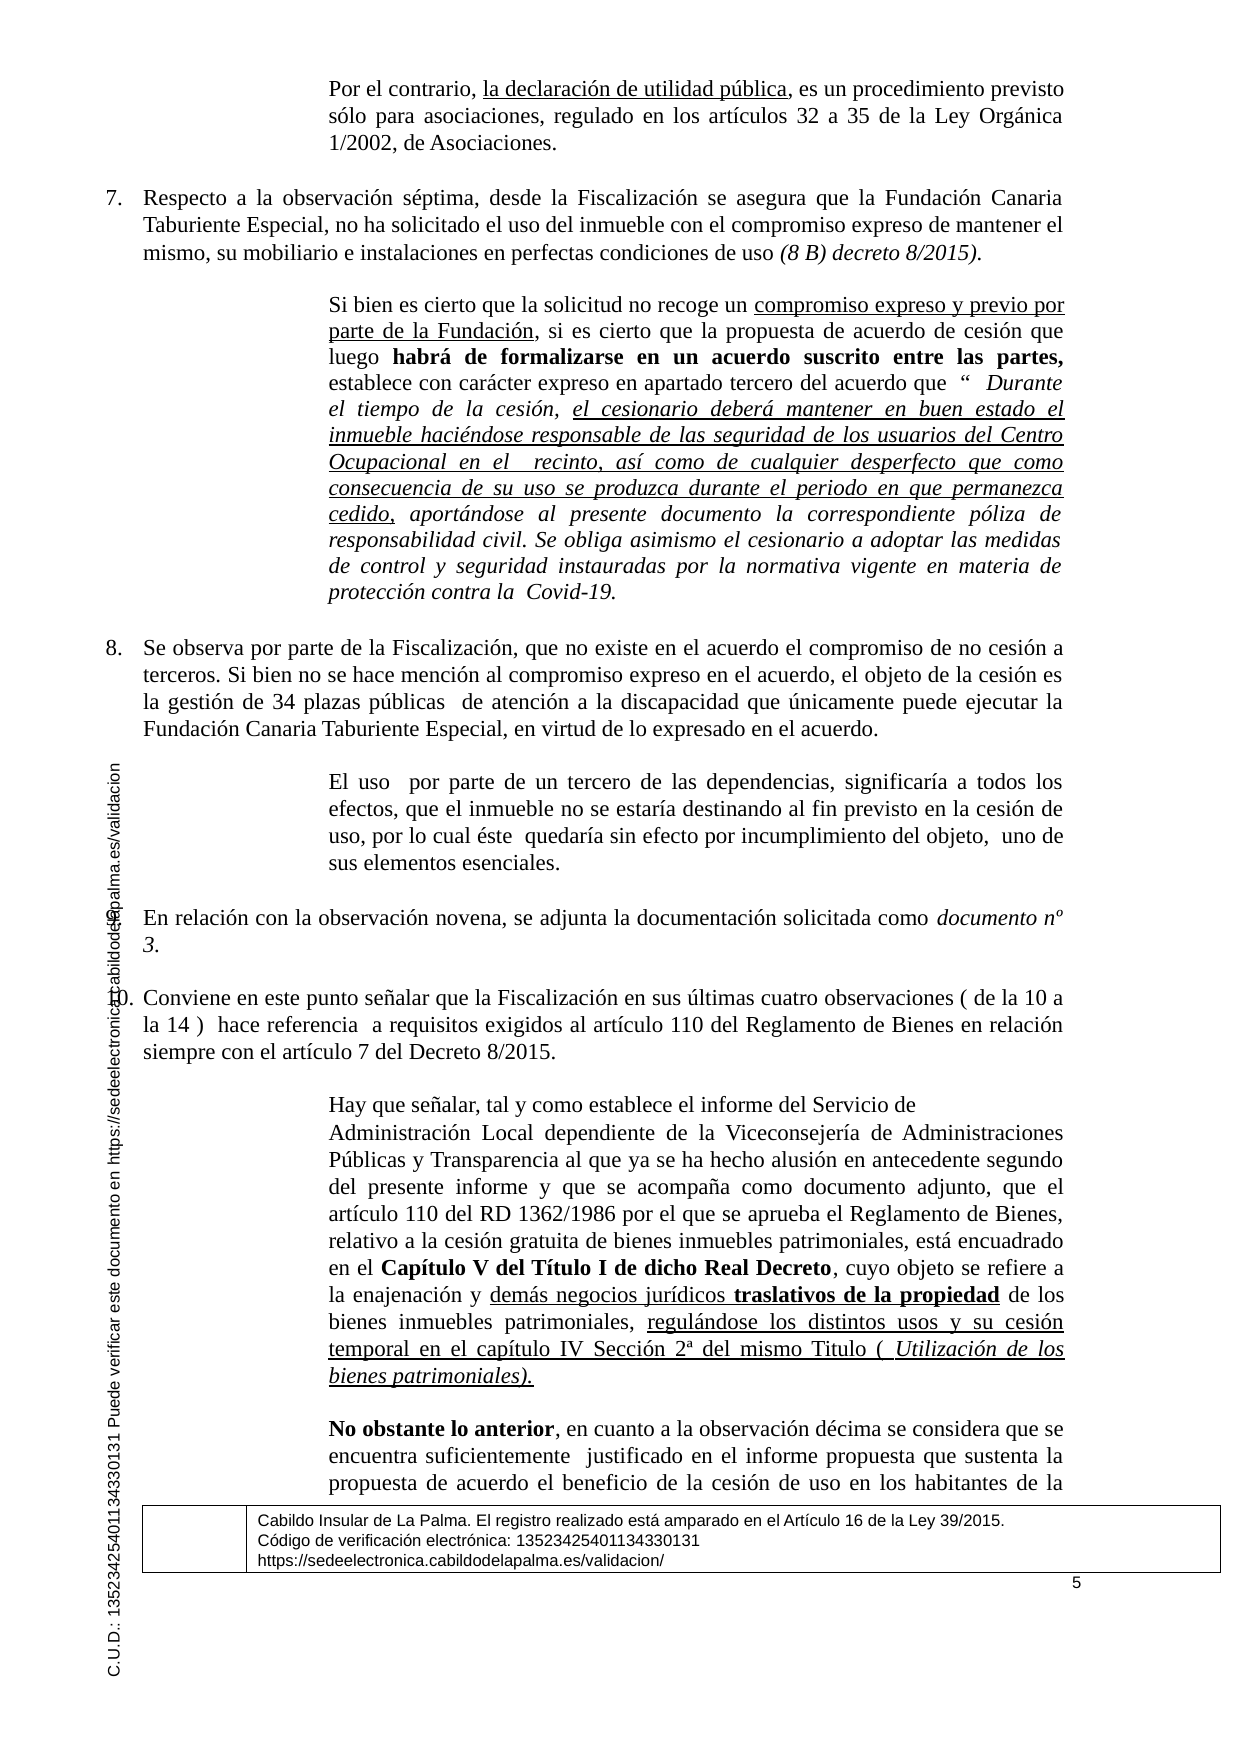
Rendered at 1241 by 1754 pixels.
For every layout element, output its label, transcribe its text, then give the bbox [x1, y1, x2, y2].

text Si bien es cierto que la solicitud no recoge un compromiso expreso y previo por parte de la Fundación, si es cierto que la propuesta de acuerdo de cesión que luego habrá de formalizarse en un acuerdo suscrito entre las partes, establece con carácter expreso en apartado tercero del acuerdo que “ Durante el tiempo de la cesión, el cesionario deberá mantener en buen estado el inmueble haciéndose responsable de las seguridad de los usuarios del Centro [328, 291, 1064, 444]
text El uso por parte de un tercero de las dependencias, significaría a todos los efectos, que el inmueble no se estaría destinando al fin previsto en la cesión de uso, por lo cual éste quedaría sin efecto por incumplimiento del objeto, uno de sus elementos esenciales. [328, 768, 1064, 875]
list En relación con la observación novena, se adjunta la documentación solicitada como documento nº 3. [105, 904, 1064, 958]
list Conviene en este punto señalar que la Fiscalización en sus últimas cuatro observaciones ( de la 10 a la 14 ) hace referencia a requisitos exigidos al artículo 110 del Reglamento de Bienes en relación siempre con el artículo 7 del Decreto 8/2015. [105, 984, 1064, 1064]
text No obstante lo anterior, en cuanto a la observación décima se considera que se encuentra suficientemente justificado en el informe propuesta que sustenta la propuesta de acuerdo el beneficio de la cesión de uso en los habitantes de la [328, 1415, 1064, 1496]
list Se observa por parte de la Fiscalización, que no existe en el acuerdo el compromiso de no cesión a terceros. Si bien no se hace mención al compromiso expreso en el acuerdo, el objeto de la cesión es la gestión de 34 plazas públicas de atención a la discapacidad que únicamente puede ejecutar la Fundación Canaria Taburiente Especial, en virtud de lo expresado en el acuerdo. [105, 634, 1064, 742]
text consecuencia de su uso se produzca durante el periodo en que permanezca [328, 472, 1064, 497]
text cedido, aportándose al presente documento la correspondiente póliza de responsabilidad civil. Se obliga asimismo el cesionario a adoptar las medidas de control y seguridad instauradas por la normativa vigente en materia de protección contra la Covid-19. [328, 498, 1064, 605]
text Ocupacional en el recinto, así como de cualquier desperfecto que como [328, 445, 1064, 471]
text Por el contrario, la declaración de utilidad pública, es un procedimiento previsto sólo para asociaciones, regulado en los artículos 32 a 35 de la Ley Orgánica 1/2002, de Asociaciones. [328, 75, 1064, 156]
list Respecto a la observación séptima, desde la Fiscalización se asegura que la Fundación Canaria Taburiente Especial, no ha solicitado el uso del inmueble con el compromiso expreso de mantener el mismo, su mobiliario e instalaciones en perfectas condiciones de uso (8 B) decreto 8/2015). [105, 184, 1064, 265]
text Administración Local dependiente de la Viceconsejería de Administraciones Públicas y Transparencia al que ya se ha hecho alusión en antecedente segundo del presente informe y que se acompaña como documento adjunto, que el artículo 110 del RD 1362/1986 por el que se aprueba el Reglamento de Bienes, relativo a la cesión gratuita de bienes inmuebles patrimoniales, está encuadrado en el Capítulo V del Título I de dicho Real Decreto, cuyo objeto se refiere a la enajenación y demás negocios jurídicos traslativos de la propiedad de los bienes inmuebles patrimoniales, regulándose los distintos usos y su cesión temporal en el capítulo IV Sección 2ª del mismo Titulo ( Utilización de los bienes patrimoniales). [328, 1119, 1064, 1389]
text Hay que señalar, tal y como establece el informe del Servicio de [328, 1091, 1064, 1117]
